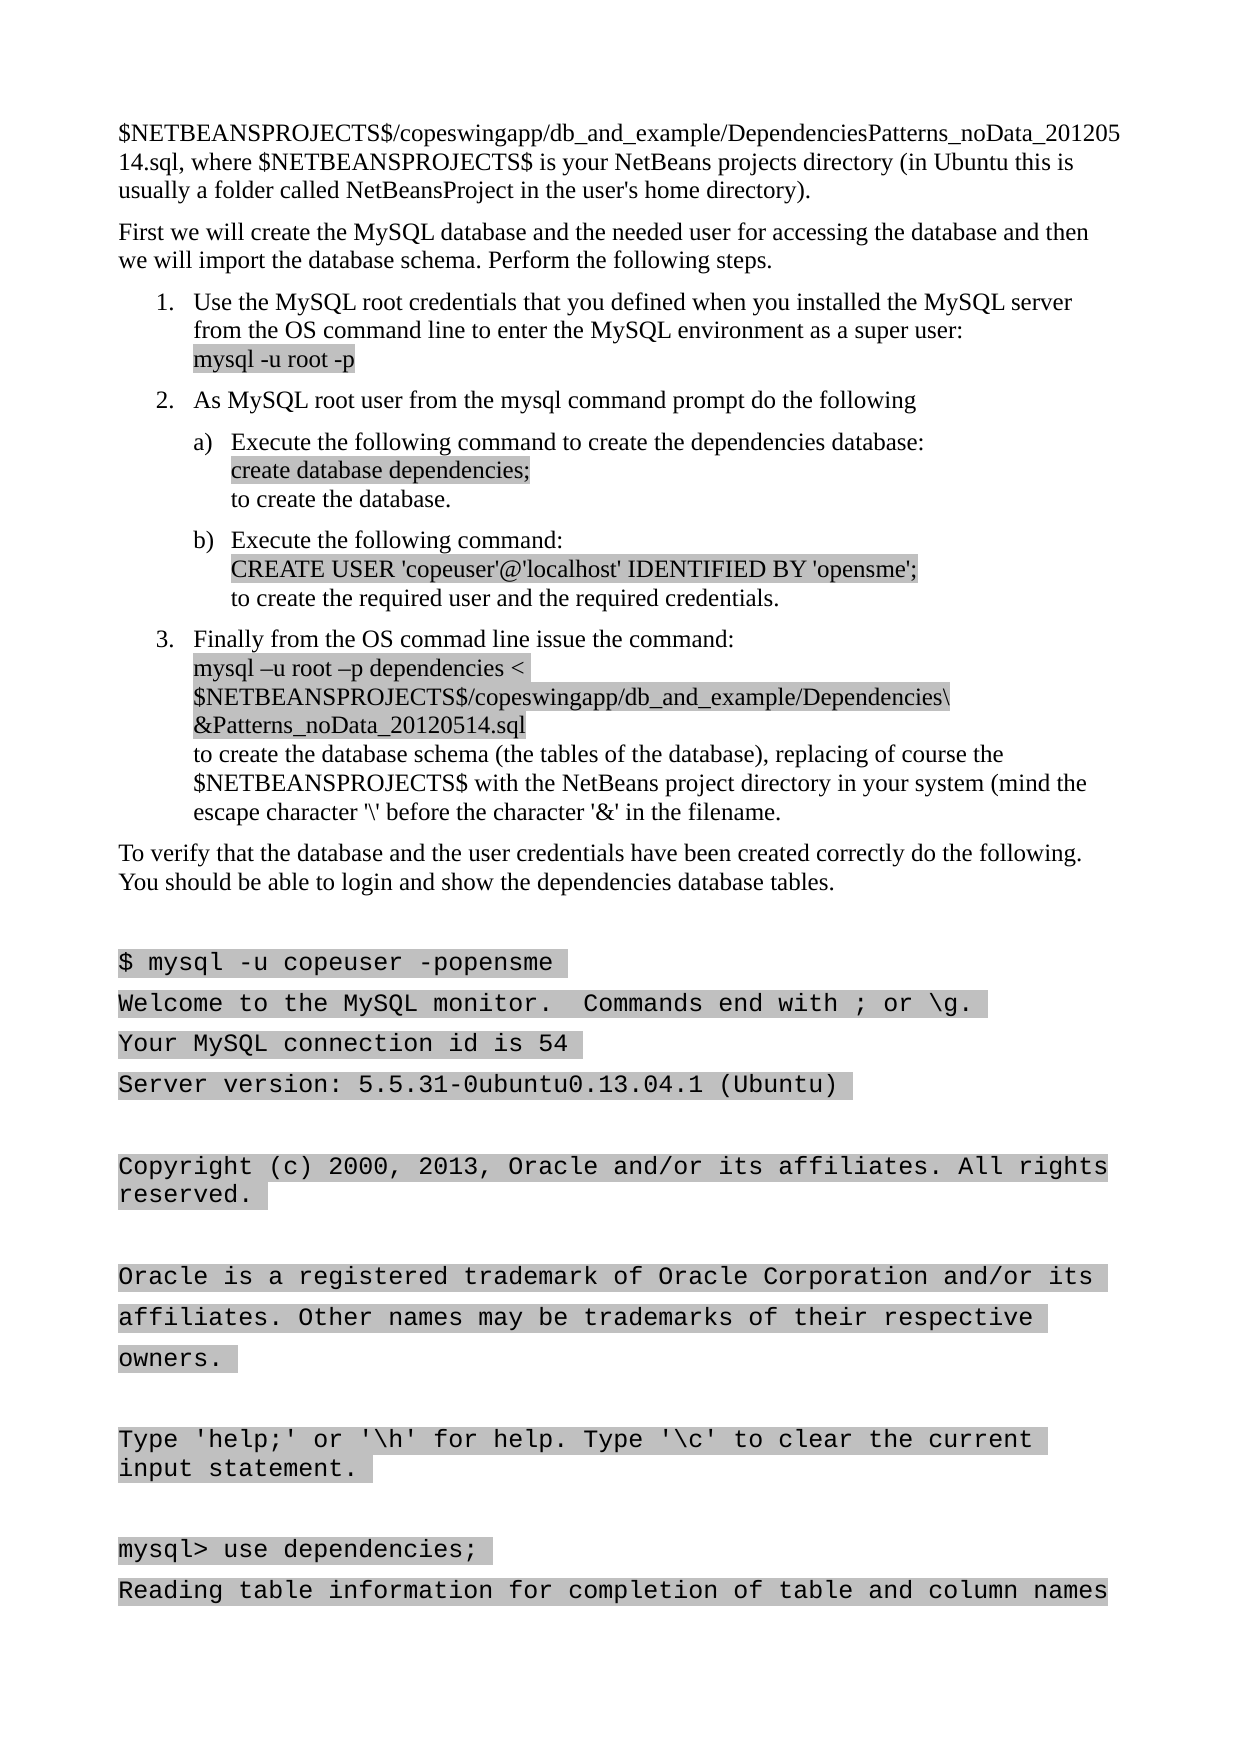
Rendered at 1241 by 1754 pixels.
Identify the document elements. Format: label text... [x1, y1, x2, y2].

text Reading table information for completion of table and column names [118, 1578, 1122, 1606]
text affiliates. Other names may be trademarks of their respective [118, 1304, 1122, 1333]
text Server version: 5.5.31-0ubuntu0.13.04.1 (Ubuntu) [118, 1072, 1122, 1100]
text First we will create the MySQL database and the needed user for accessing the database and then we will import the database schema. Perform the following steps. [118, 217, 1122, 274]
text Welcome to the MySQL monitor. Commands end with ; or \g. [118, 990, 1122, 1018]
text $ mysql -u copeuser -popensme [118, 949, 1122, 978]
list As MySQL root user from the mysql command prompt do the following [156, 386, 1122, 414]
text $NETBEANSPROJECTS$/copeswingapp/db_and_example/DependenciesPatterns_noData_20120514.sql, where $NETBEANSPROJECTS$ is your NetBeans projects directory (in Ubuntu this is usually a folder called NetBeansProject in the user's home directory). [118, 118, 1122, 204]
text owners. [118, 1345, 1122, 1373]
list Finally from the OS commad line issue the command: mysql –u root –p dependencies < $NETBEANSPROJECTS$/copeswingapp/db_and_example/Dependencies\&Patterns_noData_20120514.sql to create the database schema (the tables of the database), replacing of course the $NETBEANSPROJECTS$ with the NetBeans project directory in your system (mind the escape character '\' before the character '&' in the filename. [156, 624, 1122, 826]
text Copyright (c) 2000, 2013, Oracle and/or its affiliates. All rights reserved. [118, 1153, 1122, 1210]
list Execute the following command: CREATE USER 'copeuser'@'localhost' IDENTIFIED BY 'opensme'; to create the required user and the required credentials. [193, 526, 1122, 612]
list Execute the following command to create the dependencies database: create database dependencies; to create the database. [193, 427, 1122, 513]
text Type 'help;' or '\h' for help. Type '\c' to clear the current input statement. [118, 1427, 1122, 1483]
list Use the MySQL root credentials that you defined when you installed the MySQL server from the OS command line to enter the MySQL environment as a super user: mysql -u root -p [156, 287, 1122, 373]
text Oracle is a registered trademark of Oracle Corporation and/or its [118, 1263, 1122, 1292]
text mysql> use dependencies; [118, 1537, 1122, 1565]
text To verify that the database and the user credentials have been created correctly do the following. You should be able to login and show the dependencies database tables. [118, 838, 1122, 896]
text Your MySQL connection id is 54 [118, 1031, 1122, 1059]
